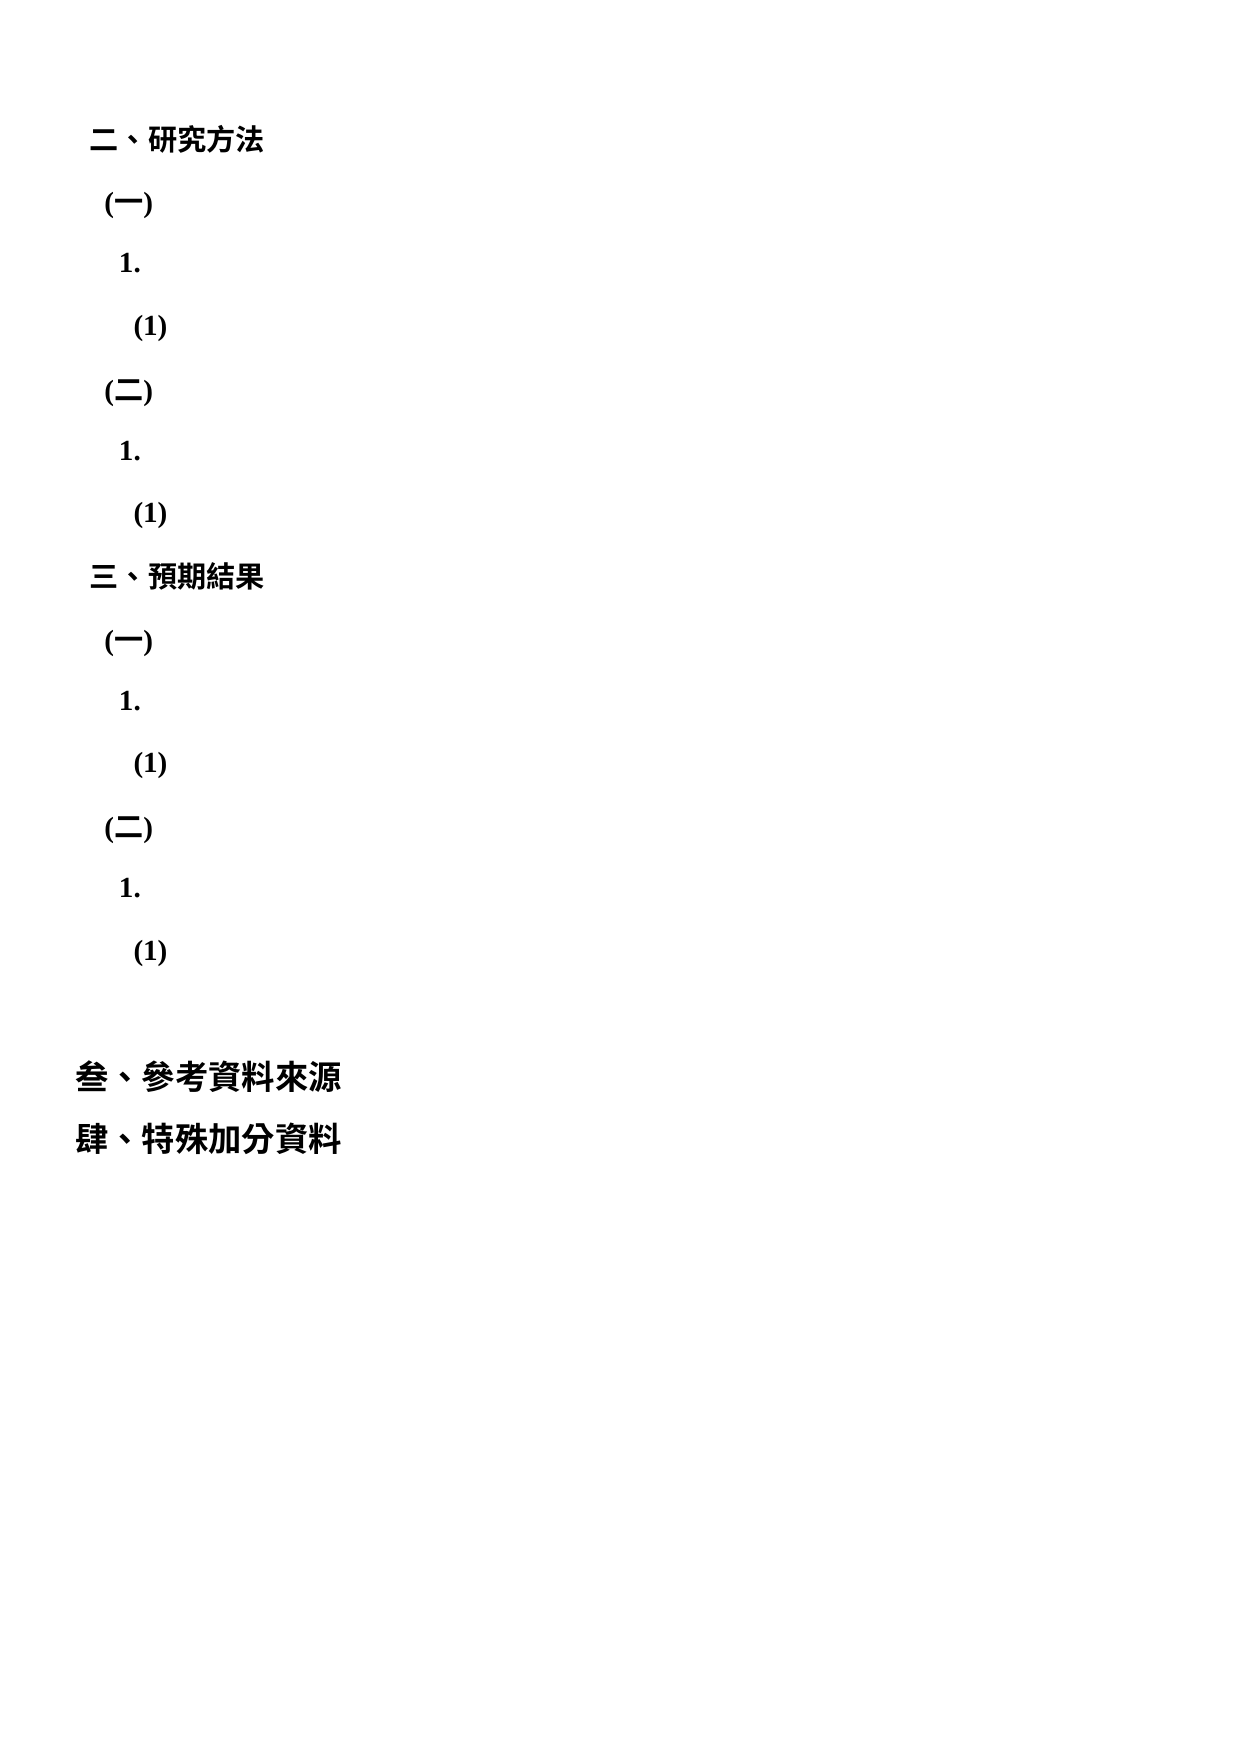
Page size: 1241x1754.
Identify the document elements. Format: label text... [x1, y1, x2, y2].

text 叁、參考資料來源 [75, 1033, 1165, 1096]
text (二) [75, 346, 1165, 408]
text (二) [75, 783, 1165, 846]
text 1. [75, 408, 1165, 471]
text 1. [75, 846, 1165, 908]
text (一) [75, 158, 1165, 221]
text (1) [75, 908, 1165, 971]
text (1) [75, 721, 1165, 783]
text 1. [75, 658, 1165, 721]
text (一) [75, 596, 1165, 658]
text (1) [75, 283, 1165, 346]
text 三、預期結果 [75, 533, 1165, 596]
text 二、研究方法 [75, 96, 1165, 158]
text 肆、特殊加分資料 [75, 1096, 1165, 1158]
text (1) [75, 471, 1165, 533]
text 1. [75, 221, 1165, 283]
